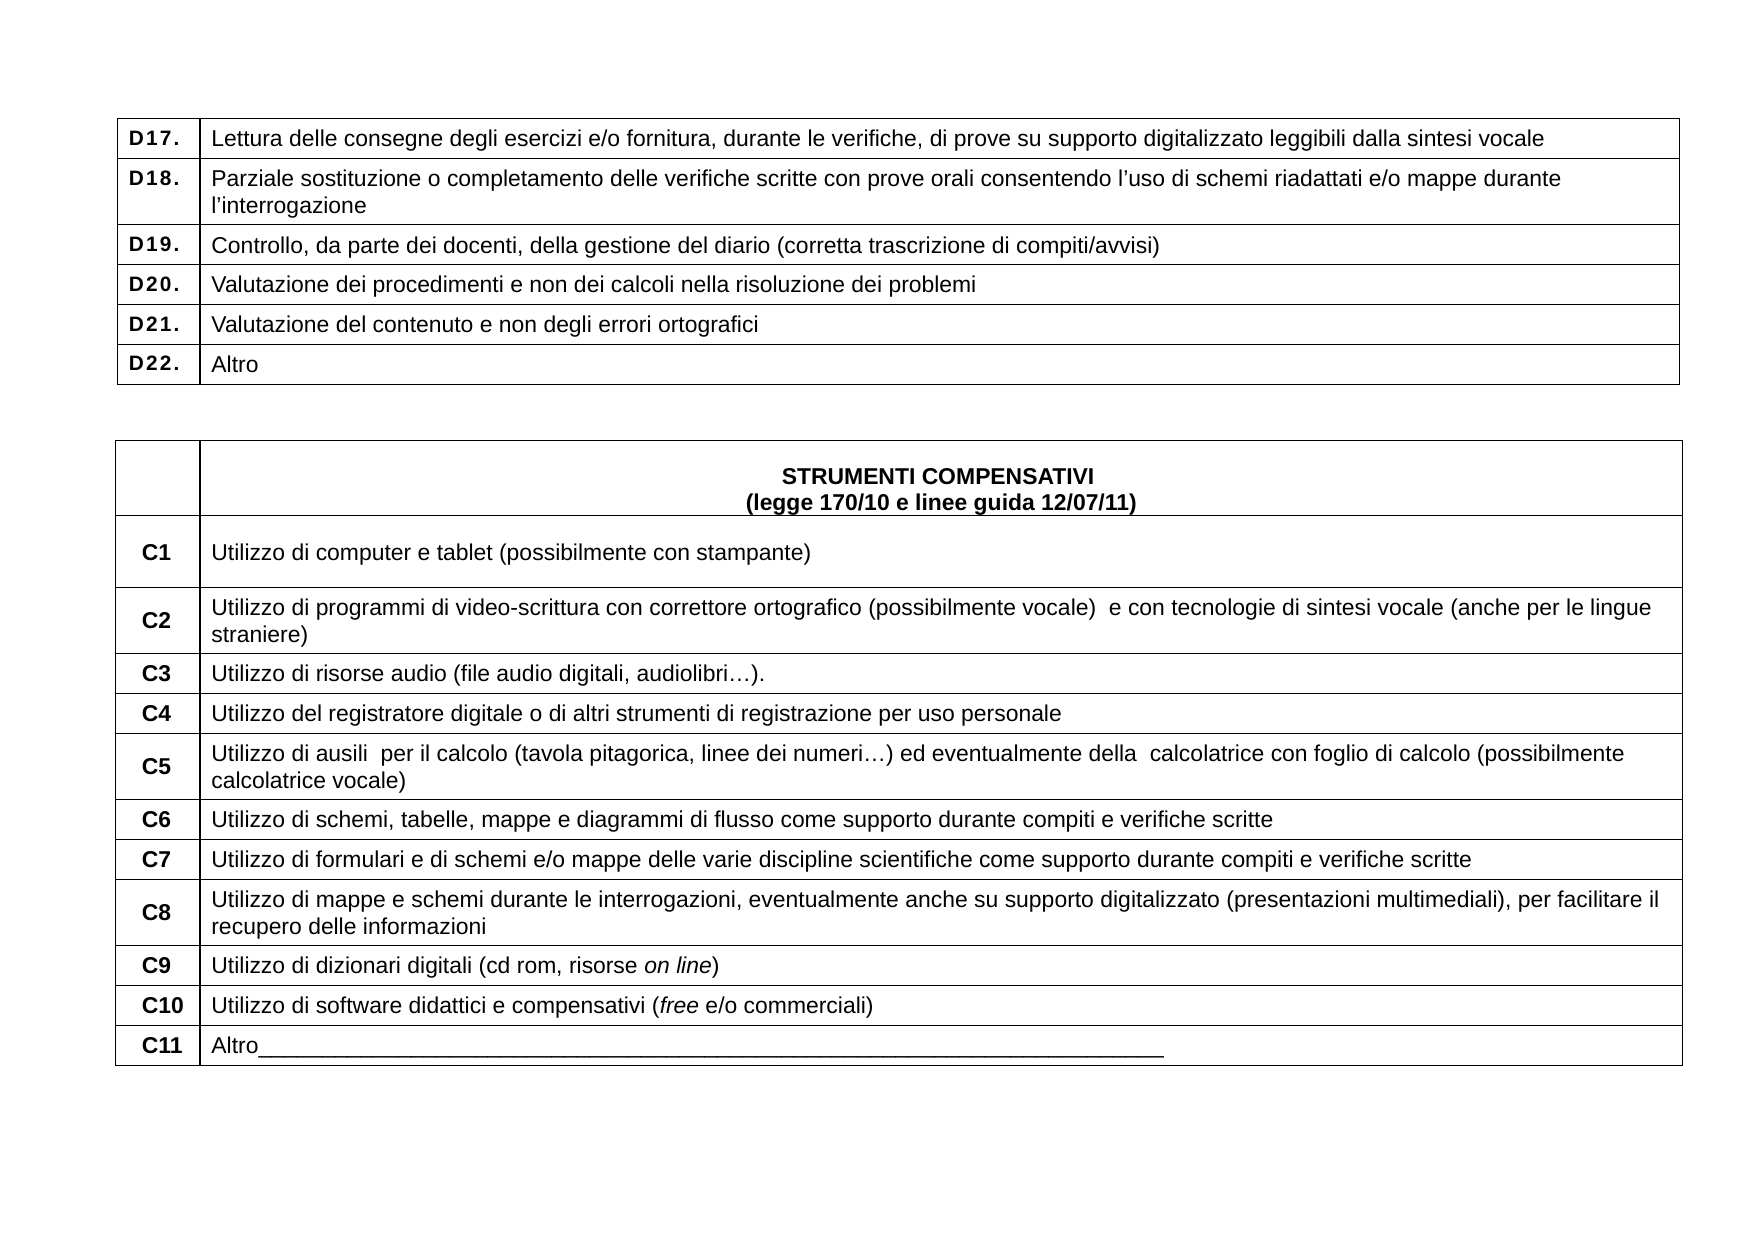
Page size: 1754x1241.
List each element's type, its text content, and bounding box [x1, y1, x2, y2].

table_cell Utilizzo di programmi di video-scrittura con correttore ortografico (possibilmente vocale) e con tecnologie di sintesi vocale (anche per le lingue straniere) [201, 588, 1682, 653]
table_header STRUMENTI COMPENSATIVI (legge 170/10 e linee guida 12/07/11) [201, 441, 1682, 515]
table_cell C1 [116, 516, 199, 587]
table_cell Altro_______________________________________________________________________ [201, 1026, 1682, 1065]
table_cell Utilizzo di dizionari digitali (cd rom, risorse on line) [201, 946, 1682, 985]
table_cell Valutazione del contenuto e non degli errori ortografici [201, 305, 1679, 344]
table_cell C11 [116, 1026, 199, 1065]
table_cell C2 [116, 588, 199, 653]
table_cell C3 [116, 654, 199, 693]
table_cell [118, 305, 199, 344]
table_cell [118, 225, 199, 264]
table_cell Lettura delle consegne degli esercizi e/o fornitura, durante le verifiche, di prove su supporto digitalizzato leggibili dalla sintesi vocale [201, 119, 1679, 158]
table_cell Parziale sostituzione o completamento delle verifiche scritte con prove orali consentendo l’uso di schemi riadattati e/o mappe durante l’interrogazione [201, 159, 1679, 224]
table_header [116, 441, 199, 515]
table_cell Controllo, da parte dei docenti, della gestione del diario (corretta trascrizione di compiti/avvisi) [201, 225, 1679, 264]
table_cell C4 [116, 694, 199, 733]
table_cell [118, 159, 199, 224]
table_cell C9 [116, 946, 199, 985]
table_cell Utilizzo di computer e tablet (possibilmente con stampante) [201, 516, 1682, 587]
table_cell Utilizzo di formulari e di schemi e/o mappe delle varie discipline scientifiche come supporto durante compiti e verifiche scritte [201, 840, 1682, 879]
table_cell C10 [116, 986, 199, 1025]
table_cell Utilizzo di software didattici e compensativi (free e/o commerciali) [201, 986, 1682, 1025]
table_cell [118, 265, 199, 304]
table_cell Utilizzo di schemi, tabelle, mappe e diagrammi di flusso come supporto durante compiti e verifiche scritte [201, 800, 1682, 839]
table_cell Valutazione dei procedimenti e non dei calcoli nella risoluzione dei problemi [201, 265, 1679, 304]
table_cell C8 [116, 880, 199, 945]
table_cell C7 [116, 840, 199, 879]
table_cell C5 [116, 734, 199, 799]
table_cell Altro [201, 345, 1679, 384]
table_cell C6 [116, 800, 199, 839]
table_cell Utilizzo di ausili per il calcolo (tavola pitagorica, linee dei numeri…) ed eventualmente della calcolatrice con foglio di calcolo (possibilmente calcolatrice vocale) [201, 734, 1682, 799]
table_cell [118, 119, 199, 158]
table_cell Utilizzo di mappe e schemi durante le interrogazioni, eventualmente anche su supporto digitalizzato (presentazioni multimediali), per facilitare il recupero delle informazioni [201, 880, 1682, 945]
table_cell Utilizzo del registratore digitale o di altri strumenti di registrazione per uso personale [201, 694, 1682, 733]
table_cell [118, 345, 199, 384]
table_cell Utilizzo di risorse audio (file audio digitali, audiolibri…). [201, 654, 1682, 693]
